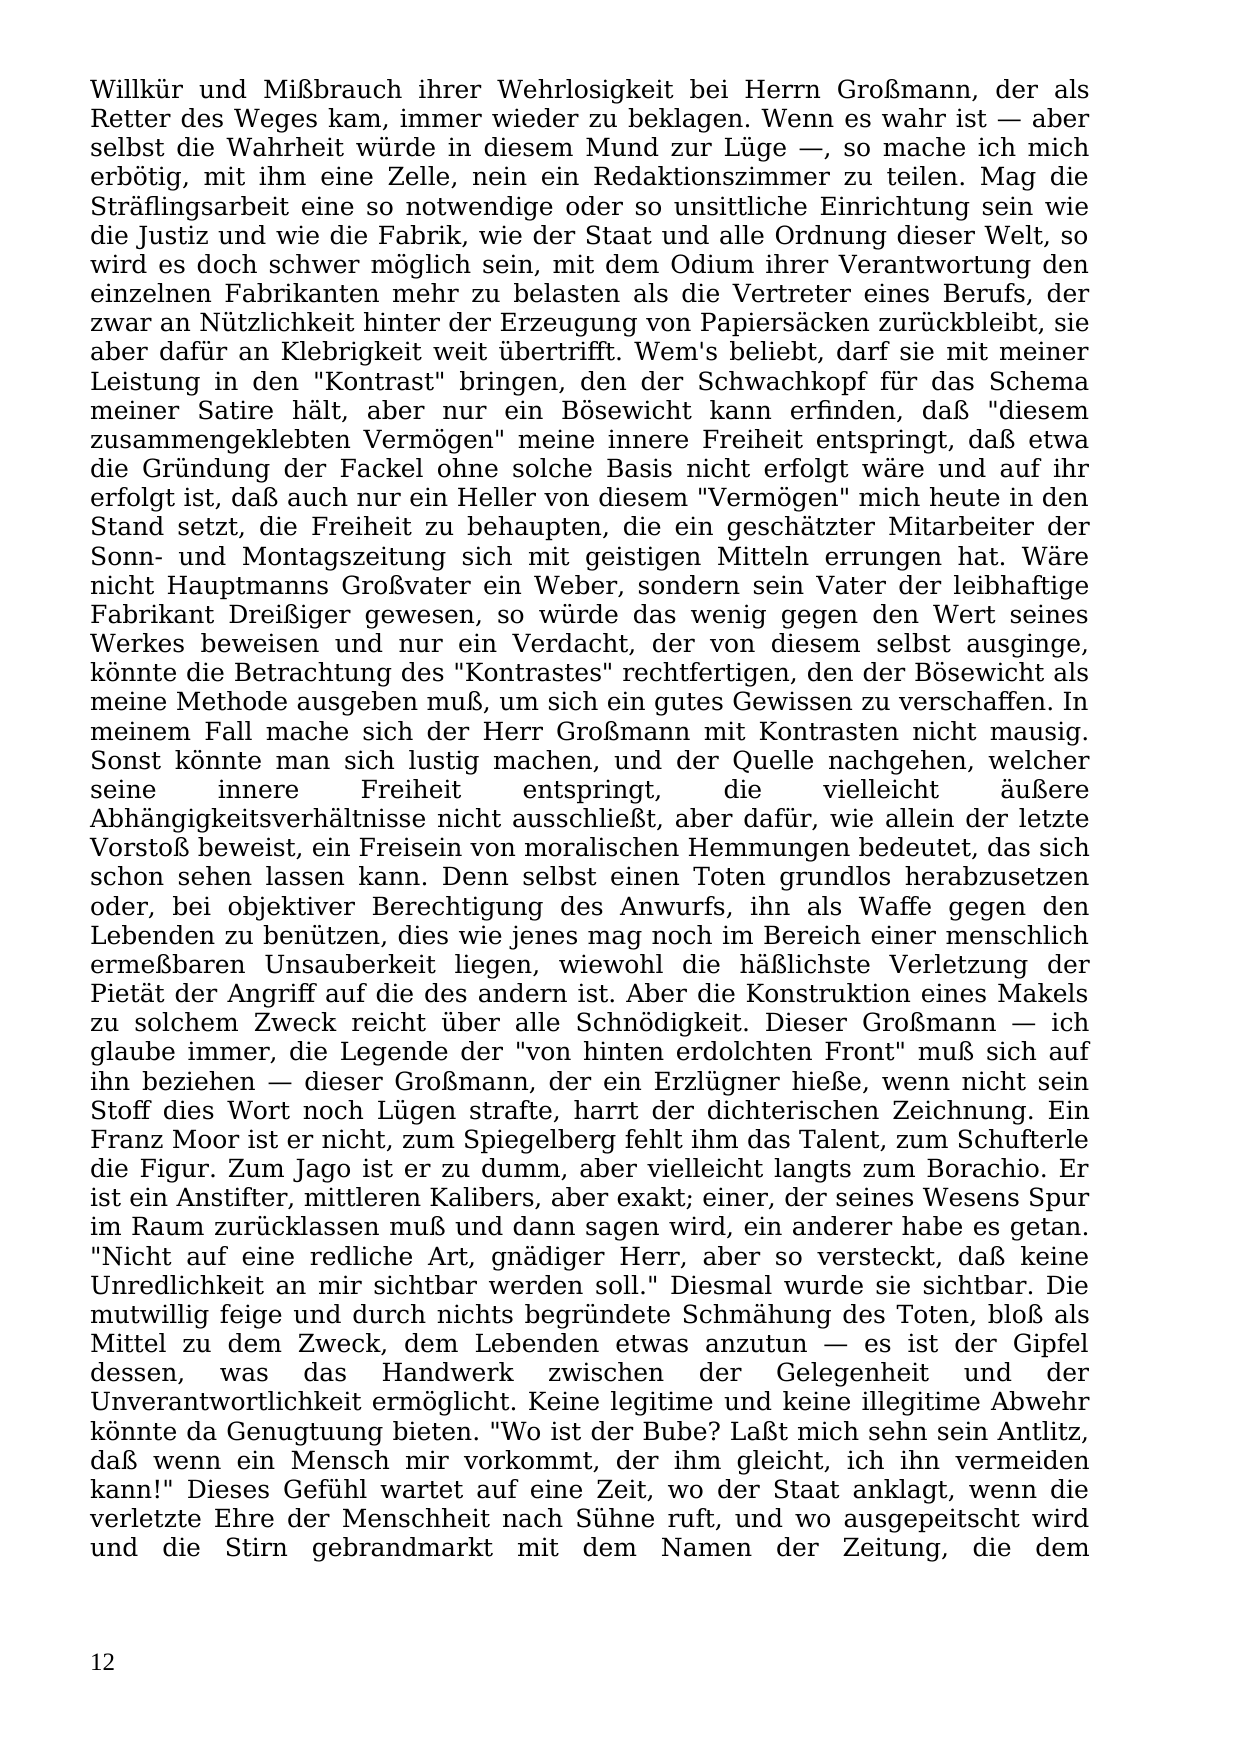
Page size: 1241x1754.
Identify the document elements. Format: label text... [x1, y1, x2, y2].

text Willkür und Mißbrauch ihrer Wehrlosigkeit bei Herrn Großmann, der als Retter des Weges kam, immer wieder zu beklagen. Wenn es wahr ist — aber selbst die Wahrheit würde in diesem Mund zur Lüge —, so mache ich mich erbötig, mit ihm eine Zelle, nein ein Redaktionszimmer zu teilen. Mag die Sträflingsarbeit eine so notwendige oder so unsittliche Einrichtung sein wie die Justiz und wie die Fabrik, wie der Staat und alle Ordnung dieser Welt, so wird es doch schwer möglich sein, mit dem Odium ihrer Verantwortung den einzelnen Fabrikanten mehr zu belasten als die Vertreter eines Berufs, der zwar an Nützlichkeit hinter der Erzeugung von Papiersäcken zurückbleibt, sie aber dafür an Klebrigkeit weit übertrifft. Wem's beliebt, darf sie mit meiner Leistung in den "Kontrast" bringen, den der Schwachkopf für das Schema meiner Satire hält, aber nur ein Bösewicht kann erfinden, daß "diesem zusammengeklebten Vermögen" meine innere Freiheit entspringt, daß etwa die Gründung der Fackel ohne solche Basis nicht erfolgt wäre und auf ihr erfolgt ist, daß auch nur ein Heller von diesem "Vermögen" mich heute in den Stand setzt, die Freiheit zu behaupten, die ein geschätzter Mitarbeiter der Sonn- und Montagszeitung sich mit geistigen Mitteln errungen hat. Wäre nicht Hauptmanns Großvater ein Weber, sondern sein Vater der leibhaftige Fabrikant Dreißiger gewesen, so würde das wenig gegen den Wert seines Werkes beweisen und nur ein Verdacht, der von diesem selbst ausginge, könnte die Betrachtung des "Kontrastes" rechtfertigen, den der Bösewicht als meine Methode ausgeben muß, um sich ein gutes Gewissen zu verschaffen. In meinem Fall mache sich der Herr Großmann mit Kontrasten nicht mausig. Sonst könnte man sich lustig machen, und der Quelle nachgehen, welcher seine innere Freiheit entspringt, die vielleicht äußere Abhängigkeitsverhältnisse nicht ausschließt, aber dafür, wie allein der letzte Vorstoß beweist, ein Freisein von moralischen Hemmungen bedeutet, das sich schon sehen lassen kann. Denn selbst einen Toten grundlos herabzusetzen oder, bei objektiver Berechtigung des Anwurfs, ihn als Waffe gegen den Lebenden zu benützen, dies wie jenes mag noch im Bereich einer menschlich ermeßbaren Unsauberkeit liegen, wiewohl die häßlichste Verletzung der Pietät der Angriff auf die des andern ist. Aber die Konstruktion eines Makels zu solchem Zweck reicht über alle Schnödigkeit. Dieser Großmann — ich glaube immer, die Legende der "von hinten erdolchten Front" muß sich auf ihn beziehen — dieser Großmann, der ein Erzlügner hieße, wenn nicht sein Stoff dies Wort noch Lügen strafte, harrt der dichterischen Zeichnung. Ein Franz Moor ist er nicht, zum Spiegelberg fehlt ihm das Talent, zum Schufterle die Figur. Zum Jago ist er zu dumm, aber vielleicht langts zum Borachio. Er ist ein Anstifter, mittleren Kalibers, aber exakt; einer, der seines Wesens Spur im Raum zurücklassen muß und dann sagen wird, ein anderer habe es getan. "Nicht auf eine redliche Art, gnädiger Herr, aber so versteckt, daß keine Unredlichkeit an mir sichtbar werden soll." Diesmal wurde sie sichtbar. Die mutwillig feige und durch nichts begründete Schmähung des Toten, bloß als Mittel zu dem Zweck, dem Lebenden etwas anzutun — es ist der Gipfel dessen, was das Handwerk zwischen der Gelegenheit und der Unverantwortlichkeit ermöglicht. Keine legitime und keine illegitime Abwehr könnte da Genugtuung bieten. "Wo ist der Bube? Laßt mich sehn sein Antlitz, daß wenn ein Mensch mir vorkommt, der ihm gleicht, ich ihn vermeiden kann!" Dieses Gefühl wartet auf eine Zeit, wo der Staat anklagt, wenn die verletzte Ehre der Menschheit nach Sühne ruft, und wo ausgepeitscht wird und die Stirn gebrandmarkt mit dem Namen der Zeitung, die dem [90, 75, 1091, 1562]
